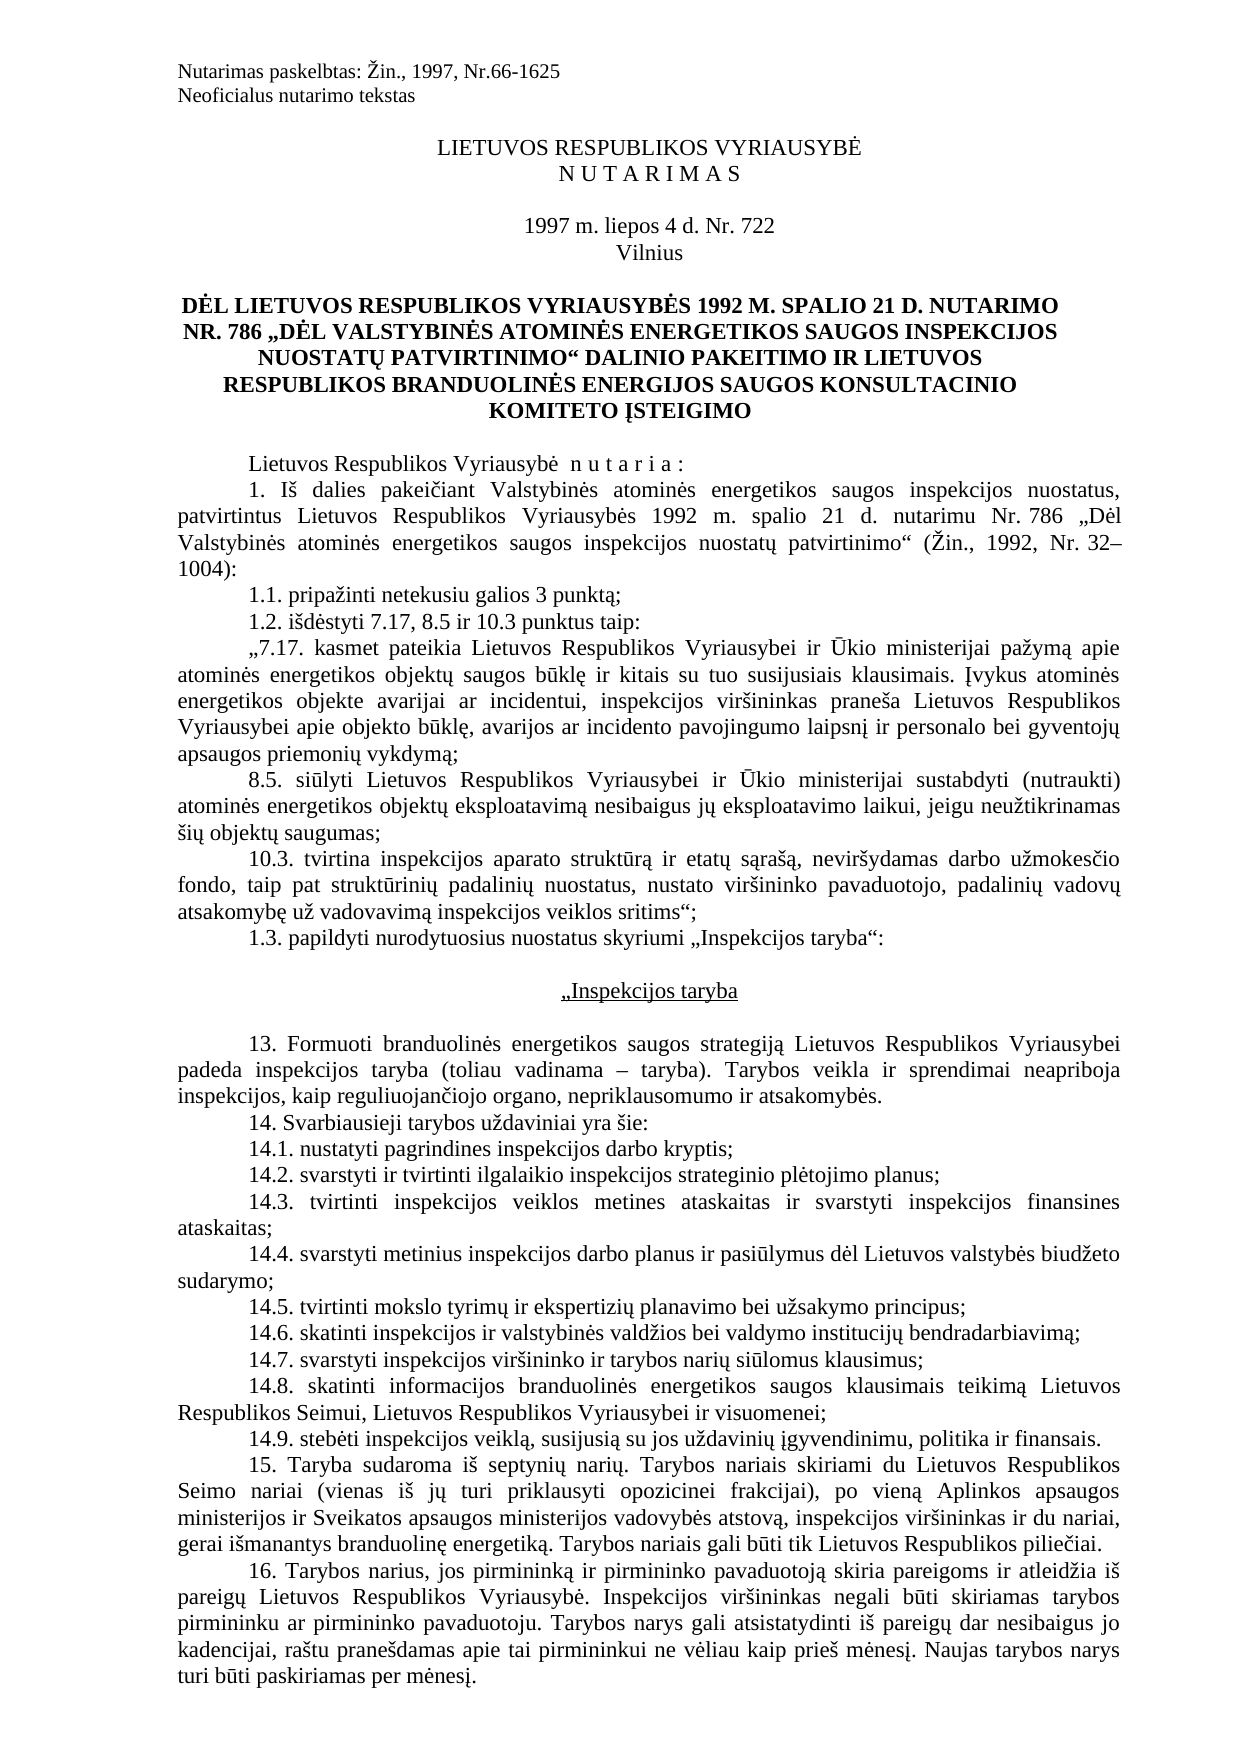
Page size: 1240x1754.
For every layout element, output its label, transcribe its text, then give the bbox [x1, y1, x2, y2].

text „7.17. kasmet pateikia Lietuvos Respublikos Vyriausybei ir Ūkio ministerijai pažymą apie atominės energetikos objektų saugos būklę ir kitais su tuo susijusiais klausimais. Įvykus atominės energetikos objekte avarijai ar incidentui, inspekcijos viršininkas praneša Lietuvos Respublikos Vyriausybei apie objekto būklę, avarijos ar incidento pavojingumo laipsnį ir personalo bei gyventojų apsaugos priemonių vykdymą; [177, 634, 1122, 766]
text 14.5. tvirtinti mokslo tyrimų ir ekspertizių planavimo bei užsakymo principus; [177, 1293, 1122, 1319]
text Vilnius [177, 239, 1122, 265]
text 16. Tarybos narius, jos pirmininką ir pirmininko pavaduotoją skiria pareigoms ir atleidžia iš pareigų Lietuvos Respublikos Vyriausybė. Inspekcijos viršininkas negali būti skiriamas tarybos pirmininku ar pirmininko pavaduotoju. Tarybos narys gali atsistatydinti iš pareigų dar nesibaigus jo kadencijai, raštu pranešdamas apie tai pirmininkui ne vėliau kaip prieš mėnesį. Naujas tarybos narys turi būti paskiriamas per mėnesį. [177, 1557, 1122, 1688]
text 1. Iš dalies pakeičiant Valstybinės atominės energetikos saugos inspekcijos nuostatus, patvirtintus Lietuvos Respublikos Vyriausybės 1992 m. spalio 21 d. nutarimu Nr. 786 „Dėl Valstybinės atominės energetikos saugos inspekcijos nuostatų patvirtinimo“ (Žin., 1992, Nr. 32–1004): [177, 476, 1122, 582]
text 14.7. svarstyti inspekcijos viršininko ir tarybos narių siūlomus klausimus; [177, 1346, 1122, 1372]
text 14.4. svarstyti metinius inspekcijos darbo planus ir pasiūlymus dėl Lietuvos valstybės biudžeto sudarymo; [177, 1240, 1122, 1293]
text 1997 m. liepos 4 d. Nr. 722 [177, 213, 1122, 239]
text 1.2. išdėstyti 7.17, 8.5 ir 10.3 punktus taip: [177, 608, 1122, 634]
text Neoficialus nutarimo tekstas [177, 83, 1122, 107]
text „Inspekcijos taryba [177, 977, 1122, 1003]
text 1.3. papildyti nurodytuosius nuostatus skyriumi „Inspekcijos taryba“: [177, 924, 1122, 951]
text N U T A R I M A S [177, 160, 1122, 186]
text 14.8. skatinti informacijos branduolinės energetikos saugos klausimais teikimą Lietuvos Respublikos Seimui, Lietuvos Respublikos Vyriausybei ir visuomenei; [177, 1372, 1122, 1425]
text 14.6. skatinti inspekcijos ir valstybinės valdžios bei valdymo institucijų bendradarbiavimą; [177, 1319, 1122, 1346]
text 14.9. stebėti inspekcijos veiklą, susijusią su jos uždavinių įgyvendinimu, politika ir finansais. [177, 1425, 1122, 1451]
text 15. Taryba sudaroma iš septynių narių. Tarybos nariais skiriami du Lietuvos Respublikos Seimo nariai (vienas iš jų turi priklausyti opozicinei frakcijai), po vieną Aplinkos apsaugos ministerijos ir Sveikatos apsaugos ministerijos vadovybės atstovą, inspekcijos viršininkas ir du nariai, gerai išmanantys branduolinę energetiką. Tarybos nariais gali būti tik Lietuvos Respublikos piliečiai. [177, 1451, 1122, 1557]
text 8.5. siūlyti Lietuvos Respublikos Vyriausybei ir Ūkio ministerijai sustabdyti (nutraukti) atominės energetikos objektų eksploatavimą nesibaigus jų eksploatavimo laikui, jeigu neužtikrinamas šių objektų saugumas; [177, 766, 1122, 845]
text LIETUVOS RESPUBLIKOS VYRIAUSYBĖ [177, 133, 1122, 160]
text DĖL LIETUVOS RESPUBLIKOS VYRIAUSYBĖS 1992 M. SPALIO 21 D. NUTARIMO NR. 786 „DĖL VALSTYBINĖS ATOMINĖS ENERGETIKOS SAUGOS INSPEKCIJOS NUOSTATŲ PATVIRTINIMO“ DALINIO PAKEITIMO IR LIETUVOS RESPUBLIKOS BRANDUOLINĖS ENERGIJOS SAUGOS KONSULTACINIO KOMITETO ĮSTEIGIMO [177, 292, 1063, 423]
text 14. Svarbiausieji tarybos uždaviniai yra šie: [177, 1109, 1122, 1135]
text 1.1. pripažinti netekusiu galios 3 punktą; [177, 582, 1122, 608]
text 14.1. nustatyti pagrindines inspekcijos darbo kryptis; [177, 1135, 1122, 1161]
text Nutarimas paskelbtas: Žin., 1997, Nr.66-1625 [177, 59, 1122, 83]
text Lietuvos Respublikos Vyriausybė nutaria: [177, 450, 1122, 476]
text 10.3. tvirtina inspekcijos aparato struktūrą ir etatų sąrašą, neviršydamas darbo užmokesčio fondo, taip pat struktūrinių padalinių nuostatus, nustato viršininko pavaduotojo, padalinių vadovų atsakomybę už vadovavimą inspekcijos veiklos sritims“; [177, 845, 1122, 924]
text 13. Formuoti branduolinės energetikos saugos strategiją Lietuvos Respublikos Vyriausybei padeda inspekcijos taryba (toliau vadinama – taryba). Tarybos veikla ir sprendimai neapriboja inspekcijos, kaip reguliuojančiojo organo, nepriklausomumo ir atsakomybės. [177, 1029, 1122, 1109]
text 14.2. svarstyti ir tvirtinti ilgalaikio inspekcijos strateginio plėtojimo planus; [177, 1161, 1122, 1188]
text 14.3. tvirtinti inspekcijos veiklos metines ataskaitas ir svarstyti inspekcijos finansines ataskaitas; [177, 1188, 1122, 1240]
